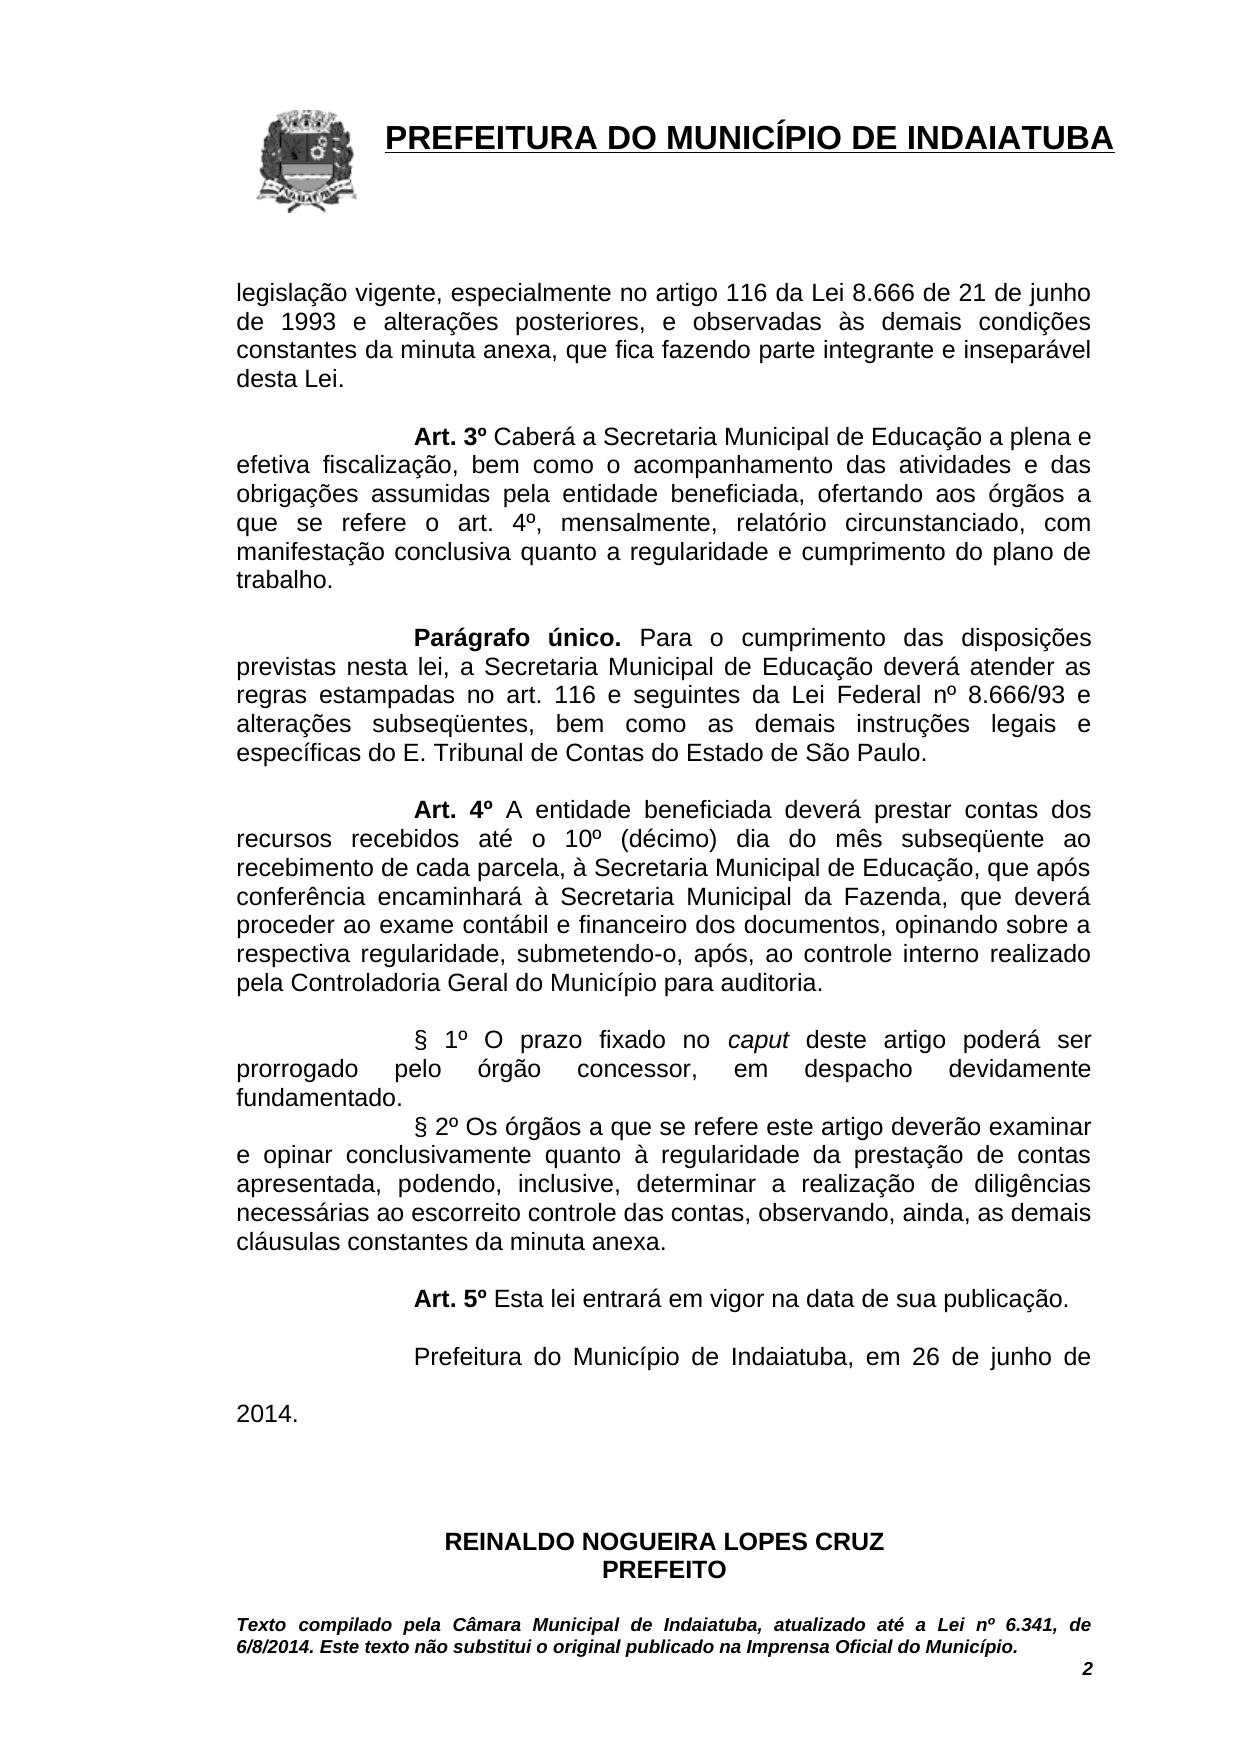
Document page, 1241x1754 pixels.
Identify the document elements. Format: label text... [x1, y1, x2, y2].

text Art. 4º A entidade beneficiada deverá prestar contas dos recursos recebidos até o 10º (décimo) dia do mês subseqüente ao recebimento de cada parcela, à Secretaria Municipal de Educação, que após conferência encaminhará à Secretaria Municipal da Fazenda, que deverá proceder ao exame contábil e financeiro dos documentos, opinando sobre a respectiva regularidade, submetendo-o, após, ao controle interno realizado pela Controladoria Geral do Município para auditoria. [236, 795, 1092, 997]
text legislação vigente, especialmente no artigo 116 da Lei 8.666 de 21 de junho de 1993 e alterações posteriores, e observadas às demais condições constantes da minuta anexa, que fica fazendo parte integrante e inseparável desta Lei. [236, 278, 1092, 393]
text Art. 5º Esta lei entrará em vigor na data de sua publicação. [236, 1284, 1092, 1313]
text REINALDO NOGUEIRA LOPES CRUZ [236, 1527, 1092, 1555]
text Parágrafo único. Para o cumprimento das disposições previstas nesta lei, a Secretaria Municipal de Educação deverá atender as regras estampadas no art. 116 e seguintes da Lei Federal nº 8.666/93 e alterações subseqüentes, bem como as demais instruções legais e específicas do E. Tribunal de Contas do Estado de São Paulo. [236, 623, 1092, 767]
text PREFEITO [236, 1555, 1092, 1584]
text Prefeitura do Município de Indaiatuba, em 26 de junho de 2014. [236, 1342, 1092, 1428]
text § 1º O prazo fixado no caput deste artigo poderá ser prorrogado pelo órgão concessor, em despacho devidamente fundamentado. [236, 1025, 1092, 1112]
text § 2º Os órgãos a que se refere este artigo deverão examinar e opinar conclusivamente quanto à regularidade da prestação de contas apresentada, podendo, inclusive, determinar a realização de diligências necessárias ao escorreito controle das contas, observando, ainda, as demais cláusulas constantes da minuta anexa. [236, 1112, 1092, 1255]
text Art. 3º Caberá a Secretaria Municipal de Educação a plena e efetiva fiscalização, bem como o acompanhamento das atividades e das obrigações assumidas pela entidade beneficiada, ofertando aos órgãos a que se refere o art. 4º, mensalmente, relatório circunstanciado, com manifestação conclusiva quanto a regularidade e cumprimento do plano de trabalho. [236, 422, 1092, 594]
